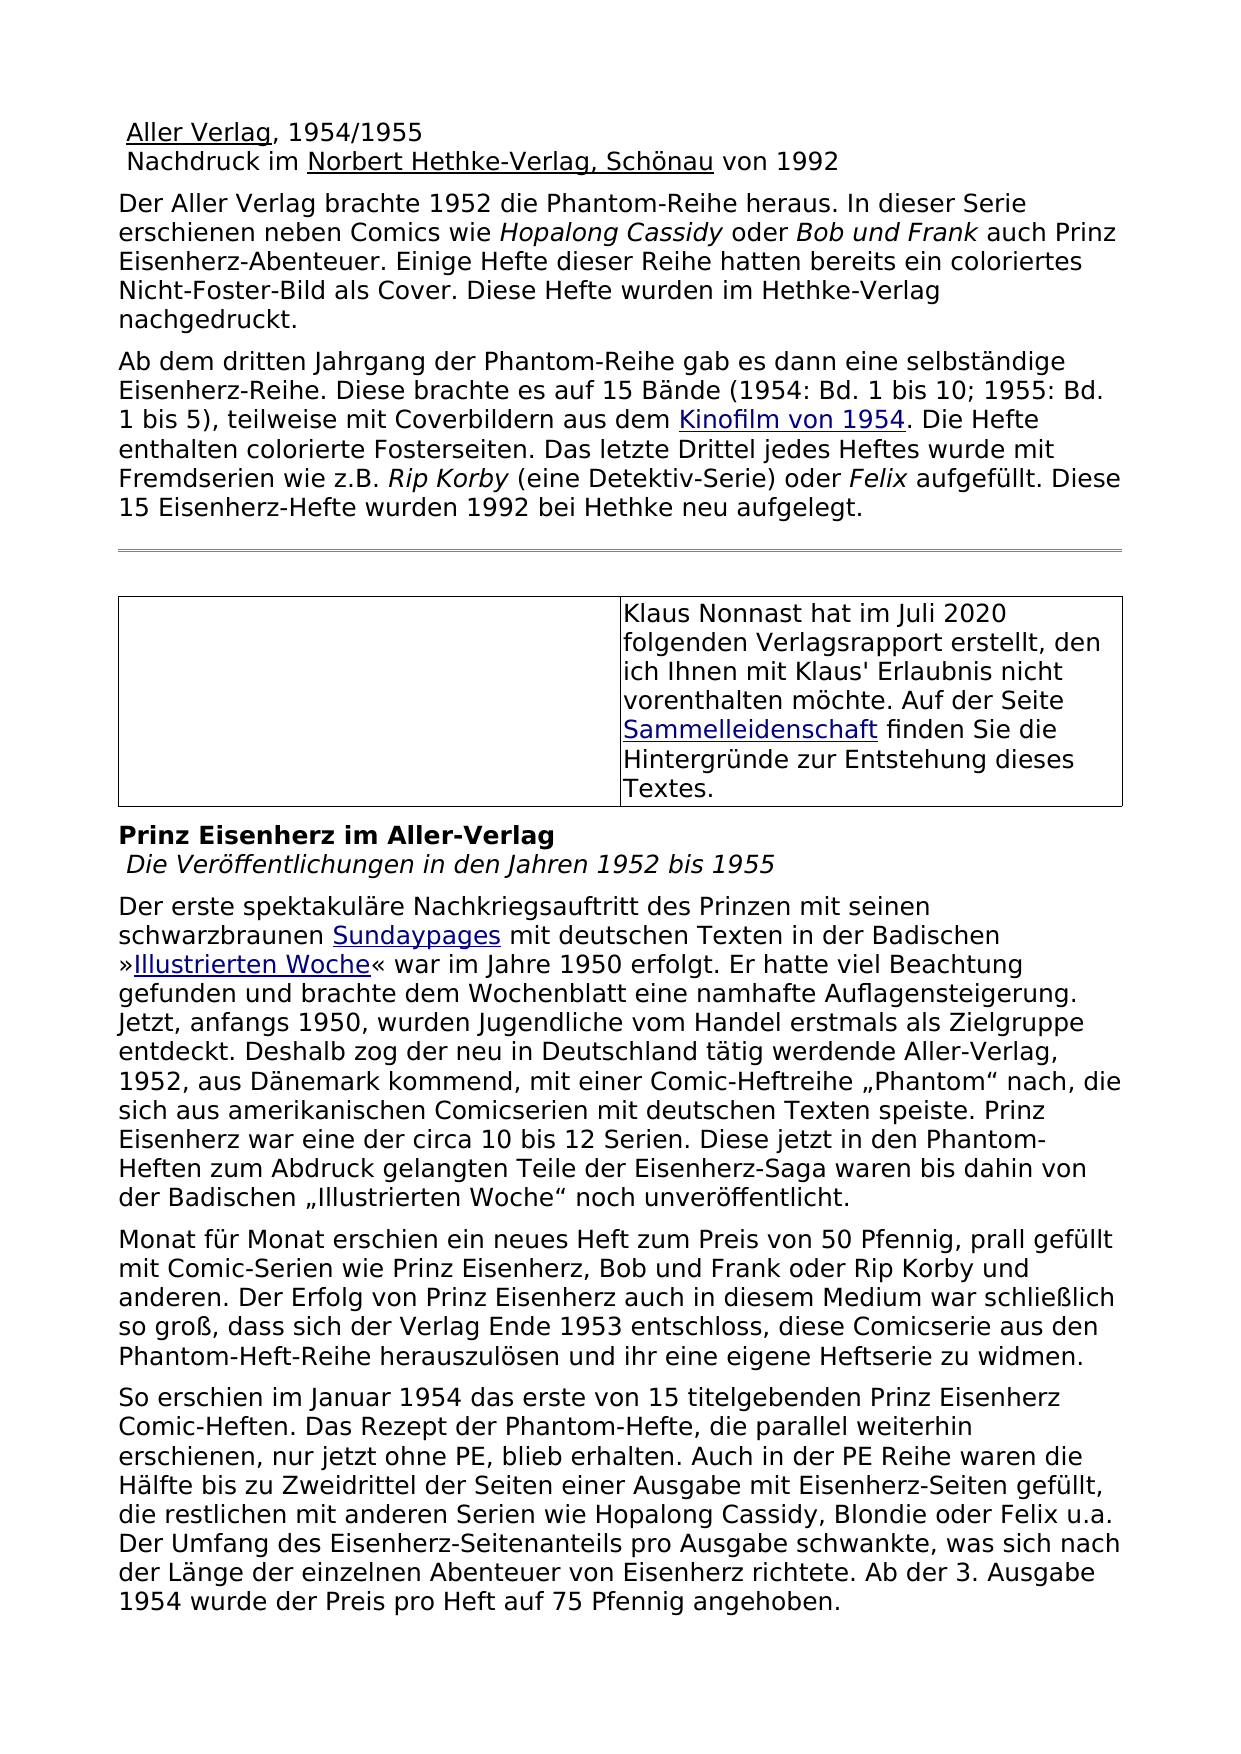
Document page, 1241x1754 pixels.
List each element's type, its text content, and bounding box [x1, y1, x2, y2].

text Der erste spektakuläre Nachkriegsauftritt des Prinzen mit seinen schwarzbraunen Sundaypages mit deutschen Texten in der Badischen »Illustrierten Woche« war im Jahre 1950 erfolgt. Er hatte viel Beachtung gefunden und brachte dem Wochenblatt eine namhafte Auflagensteigerung. Jetzt, anfangs 1950, wurden Jugendliche vom Handel erstmals als Zielgruppe entdeckt. Deshalb zog der neu in Deutschland tätig werdende Aller-Verlag, 1952, aus Dänemark kommend, mit einer Comic-Heftreihe „Phantom“ nach, die sich aus amerikanischen Comicserien mit deutschen Texten speiste. Prinz Eisenherz war eine der circa 10 bis 12 Serien. Diese jetzt in den Phantom-Heften zum Abdruck gelangten Teile der Eisenherz-Saga waren bis dahin von der Badischen „Illustrierten Woche“ noch unveröffentlicht. [118, 892, 1122, 1213]
text Prinz Eisenherz im Aller-Verlag Die Veröffentlichungen in den Jahren 1952 bis 1955 [118, 821, 1122, 879]
text Aller Verlag, 1954/1955 Nachdruck im Norbert Hethke-Verlag, Schönau von 1992 [118, 118, 1122, 176]
table_header Klaus Nonnast hat im Juli 2020 folgenden Verlagsrapport erstellt, den ich Ihnen mit Klaus' Erlaubnis nicht vorenthalten möchte. Auf der Seite Sammelleidenschaft finden Sie die Hintergründe zur Entstehung dieses Textes. [621, 597, 1122, 806]
table_header [119, 597, 620, 806]
text So erschien im Januar 1954 das erste von 15 titelgebenden Prinz Eisenherz Comic-Heften. Das Rezept der Phantom-Hefte, die parallel weiterhin erschienen, nur jetzt ohne PE, blieb erhalten. Auch in der PE Reihe waren die Hälfte bis zu Zweidrittel der Seiten einer Ausgabe mit Eisenherz-Seiten gefüllt, die restlichen mit anderen Serien wie Hopalong Cassidy, Blondie oder Felix u.a. Der Umfang des Eisenherz-Seitenanteils pro Ausgabe schwankte, was sich nach der Länge der einzelnen Abenteuer von Eisenherz richtete. Ab der 3. Ausgabe 1954 wurde der Preis pro Heft auf 75 Pfennig angehoben. [118, 1383, 1122, 1617]
text Ab dem dritten Jahrgang der Phantom-Reihe gab es dann eine selbständige Eisenherz-Reihe. Diese brachte es auf 15 Bände (1954: Bd. 1 bis 10; 1955: Bd. 1 bis 5), teilweise mit Coverbildern aus dem Kinofilm von 1954. Die Hefte enthalten colorierte Fosterseiten. Das letzte Drittel jedes Heftes wurde mit Fremdserien wie z.B. Rip Korby (eine Detektiv-Serie) oder Felix aufgefüllt. Diese 15 Eisenherz-Hefte wurden 1992 bei Hethke neu aufgelegt. [118, 347, 1122, 522]
text Monat für Monat erschien ein neues Heft zum Preis von 50 Pfennig, prall gefüllt mit Comic-Serien wie Prinz Eisenherz, Bob und Frank oder Rip Korby und anderen. Der Erfolg von Prinz Eisenherz auch in diesem Medium war schließlich so groß, dass sich der Verlag Ende 1953 entschloss, diese Comicserie aus den Phantom-Heft-Reihe herauszulösen und ihr eine eigene Heftserie zu widmen. [118, 1225, 1122, 1371]
text Der Aller Verlag brachte 1952 die Phantom-Reihe heraus. In dieser Serie erschienen neben Comics wie Hopalong Cassidy oder Bob und Frank auch Prinz Eisenherz-Abenteuer. Einige Hefte dieser Reihe hatten bereits ein coloriertes Nicht-Foster-Bild als Cover. Diese Hefte wurden im Hethke-Verlag nachgedruckt. [118, 189, 1122, 335]
